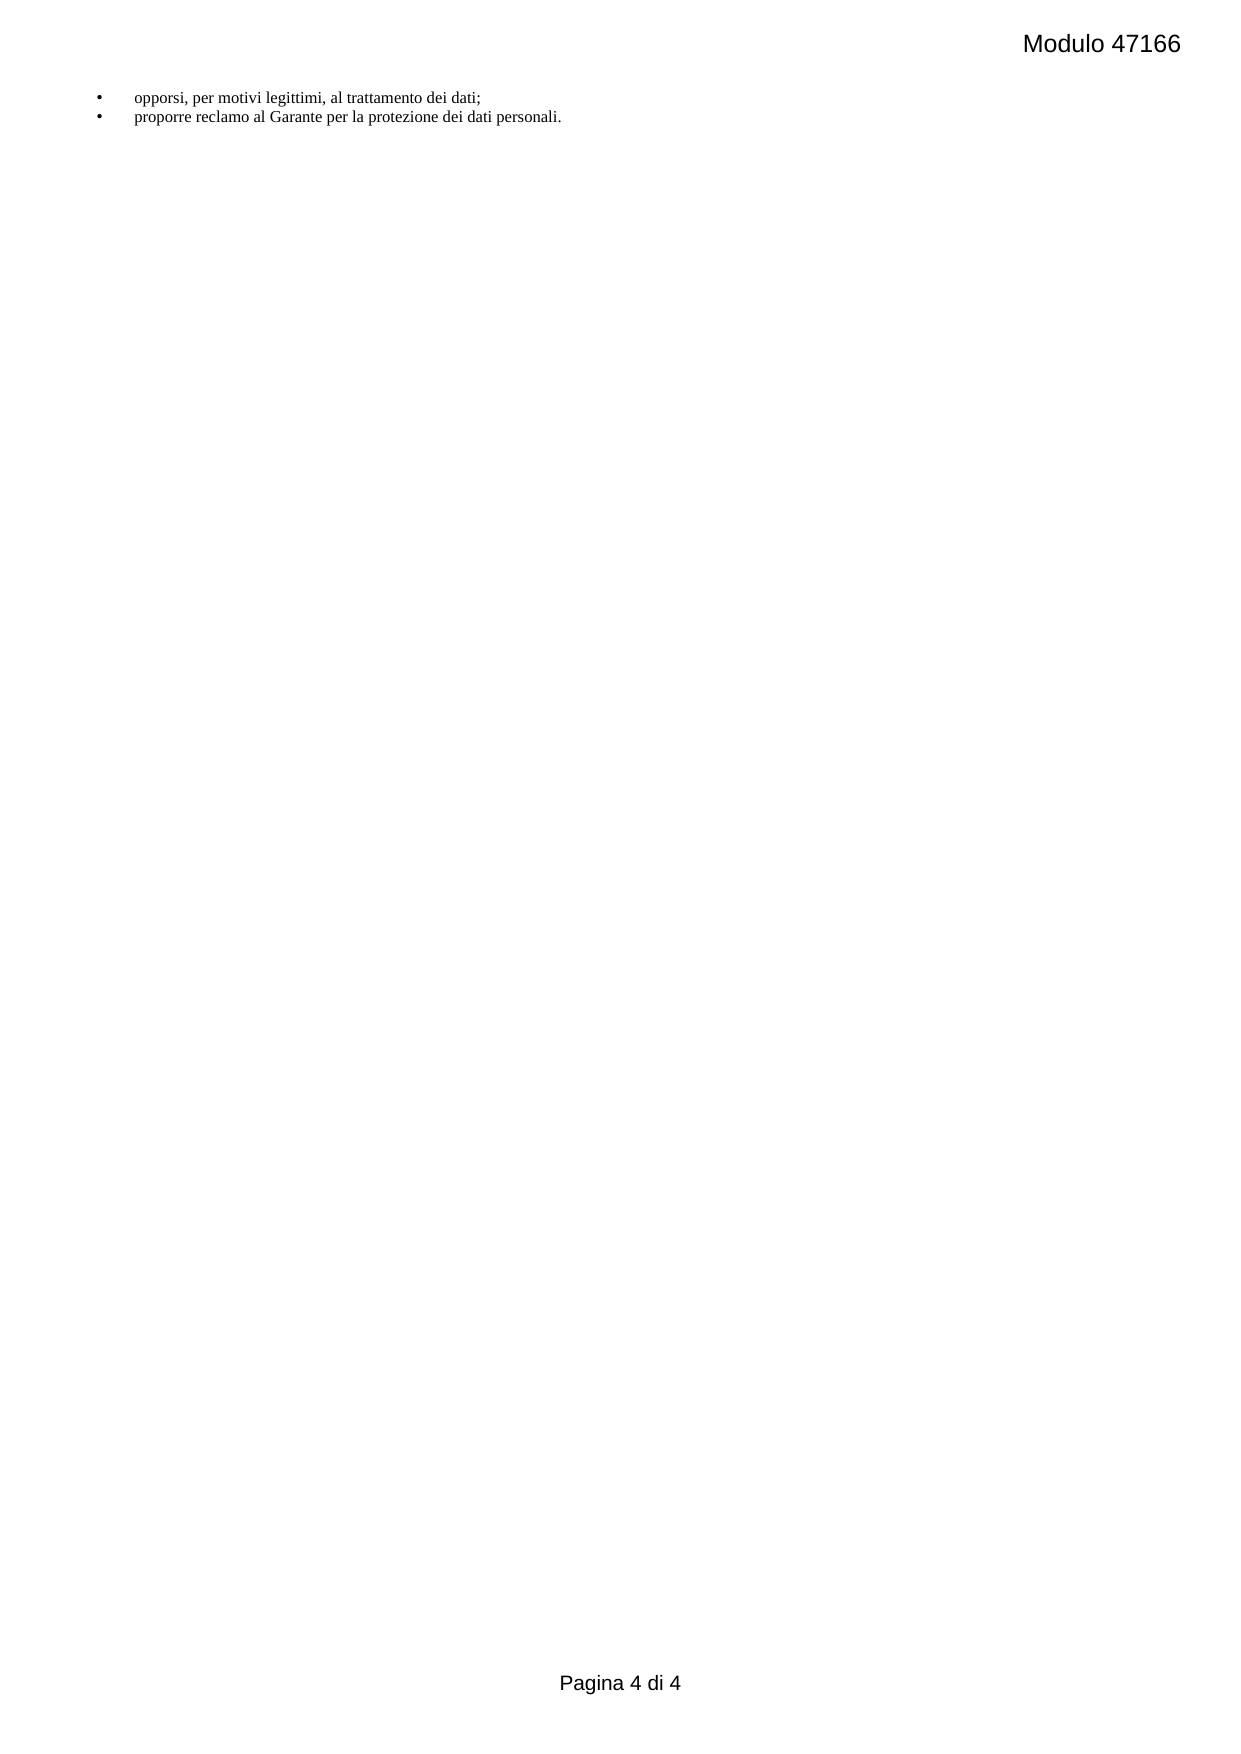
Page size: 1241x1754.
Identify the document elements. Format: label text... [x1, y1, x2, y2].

list opporsi, per motivi legittimi, al trattamento dei dati; [97, 88, 1181, 107]
list proporre reclamo al Garante per la protezione dei dati personali. [97, 107, 1181, 126]
